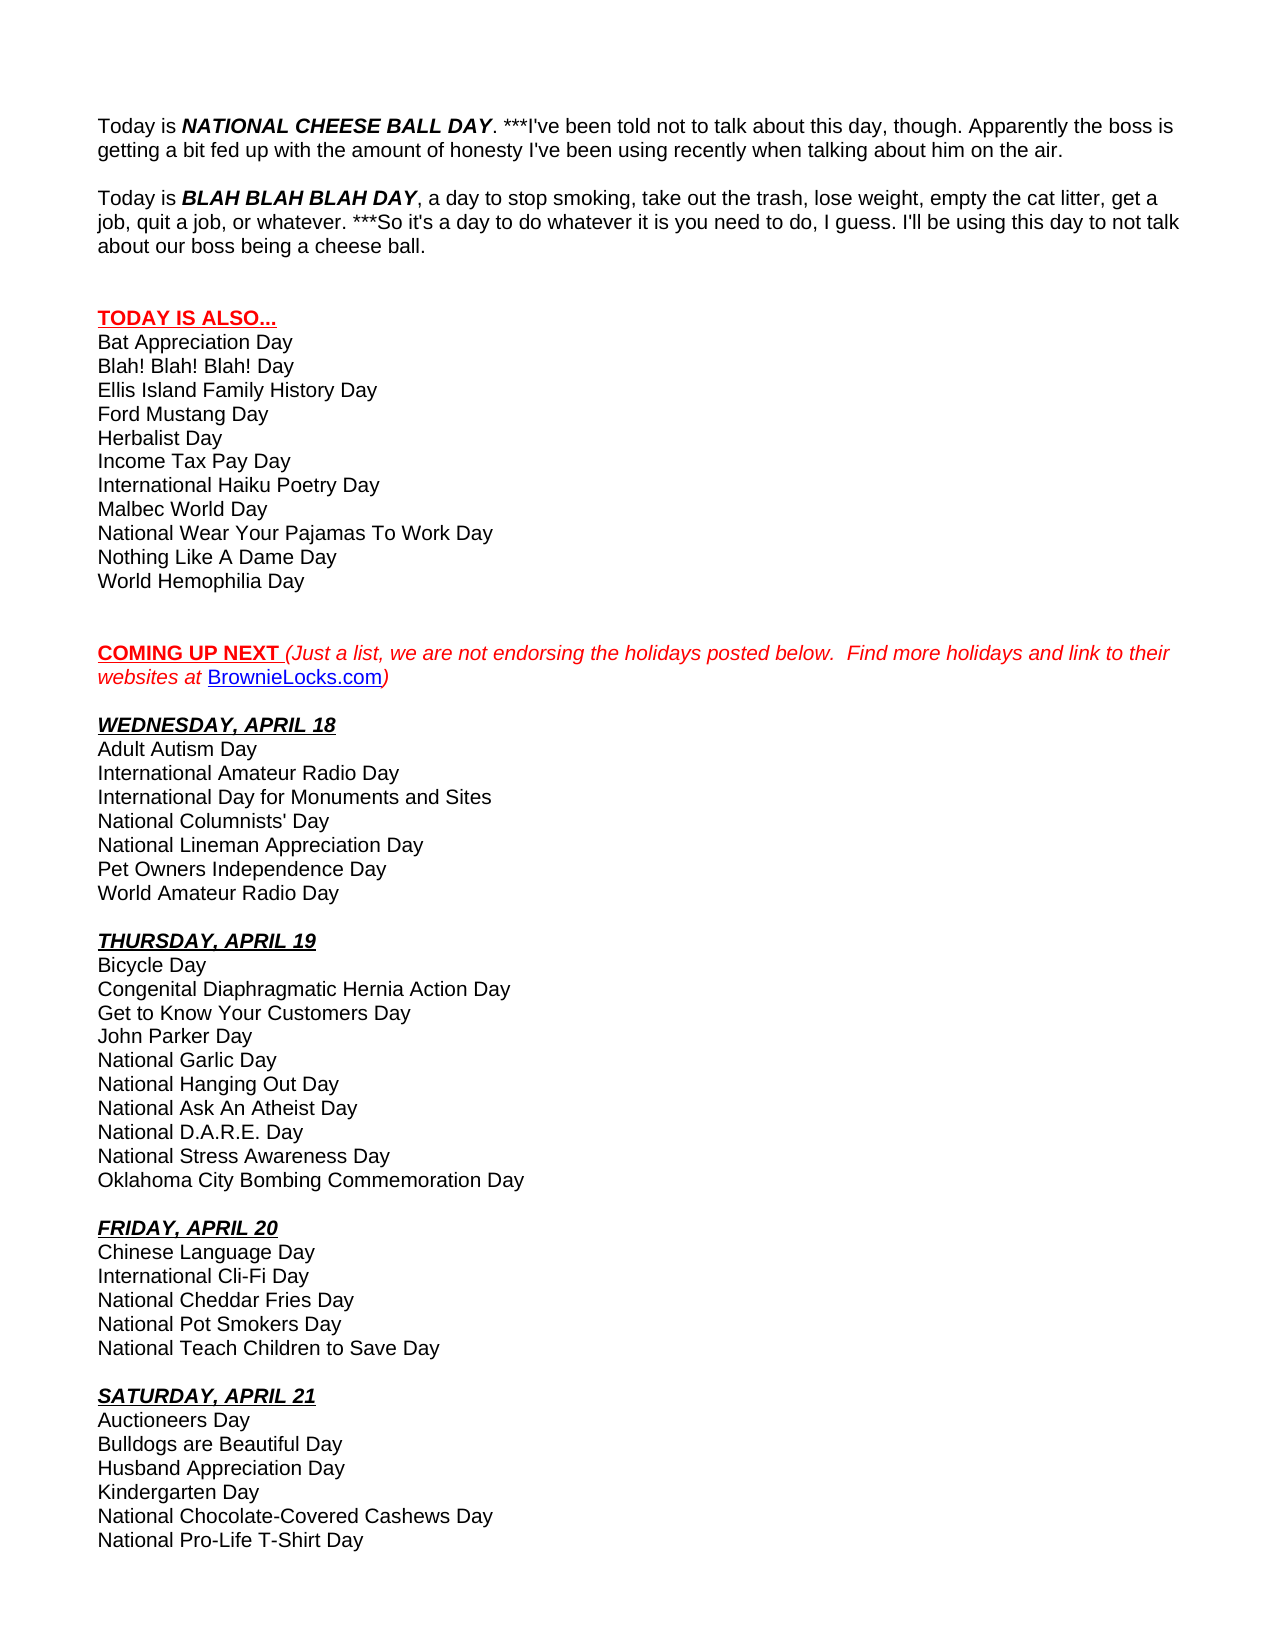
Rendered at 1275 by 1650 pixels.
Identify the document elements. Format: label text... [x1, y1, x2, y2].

text Today is BLAH BLAH BLAH DAY, a day to stop smoking, take out the trash, lose weight, empty the cat litter, get a job, quit a job, or whatever. ***So it's a day to do whatever it is you need to do, I guess. I'll be using this day to not talk about our boss being a cheese ball. [97, 186, 1185, 258]
text Auctioneers Day Bulldogs are Beautiful Day Husband Appreciation Day Kindergarten Day National Chocolate-Covered Cashews Day National Pro-Life T-Shirt Day [97, 1408, 1185, 1551]
text Bicycle Day Congenital Diaphragmatic Hernia Action Day Get to Know Your Customers Day John Parker Day National Garlic Day National Hanging Out Day National Ask An Atheist Day National D.A.R.E. Day National Stress Awareness Day Oklahoma City Bombing Commemoration Day [97, 952, 1185, 1192]
text Bat Appreciation Day Blah! Blah! Blah! Day Ellis Island Family History Day Ford Mustang Day Herbalist Day Income Tax Pay Day International Haiku Poetry Day Malbec World Day National Wear Your Pajamas To Work Day Nothing Like A Dame Day World Hemophilia Day [97, 329, 1185, 593]
text SATURDAY, APRIL 21 [97, 1384, 1185, 1408]
text FRIDAY, APRIL 20 [97, 1216, 1185, 1240]
text Today is NATIONAL CHEESE BALL DAY. ***I've been told not to talk about this day, though. Apparently the boss is getting a bit fed up with the amount of honesty I've been using recently when talking about him on the air. [97, 114, 1185, 162]
text Adult Autism Day International Amateur Radio Day International Day for Monuments and Sites National Columnists' Day National Lineman Appreciation Day Pet Owners Independence Day World Amateur Radio Day [97, 737, 1185, 904]
text THURSDAY, APRIL 19 [97, 928, 1185, 952]
text COMING UP NEXT (Just a list, we are not endorsing the holidays posted below. Find more holidays and link to their websites at BrownieLocks.com) [97, 641, 1185, 689]
text Chinese Language Day International Cli-Fi Day National Cheddar Fries Day National Pot Smokers Day National Teach Children to Save Day [97, 1240, 1185, 1360]
text TODAY IS ALSO... [97, 306, 1185, 329]
text WEDNESDAY, APRIL 18 [97, 713, 1185, 737]
